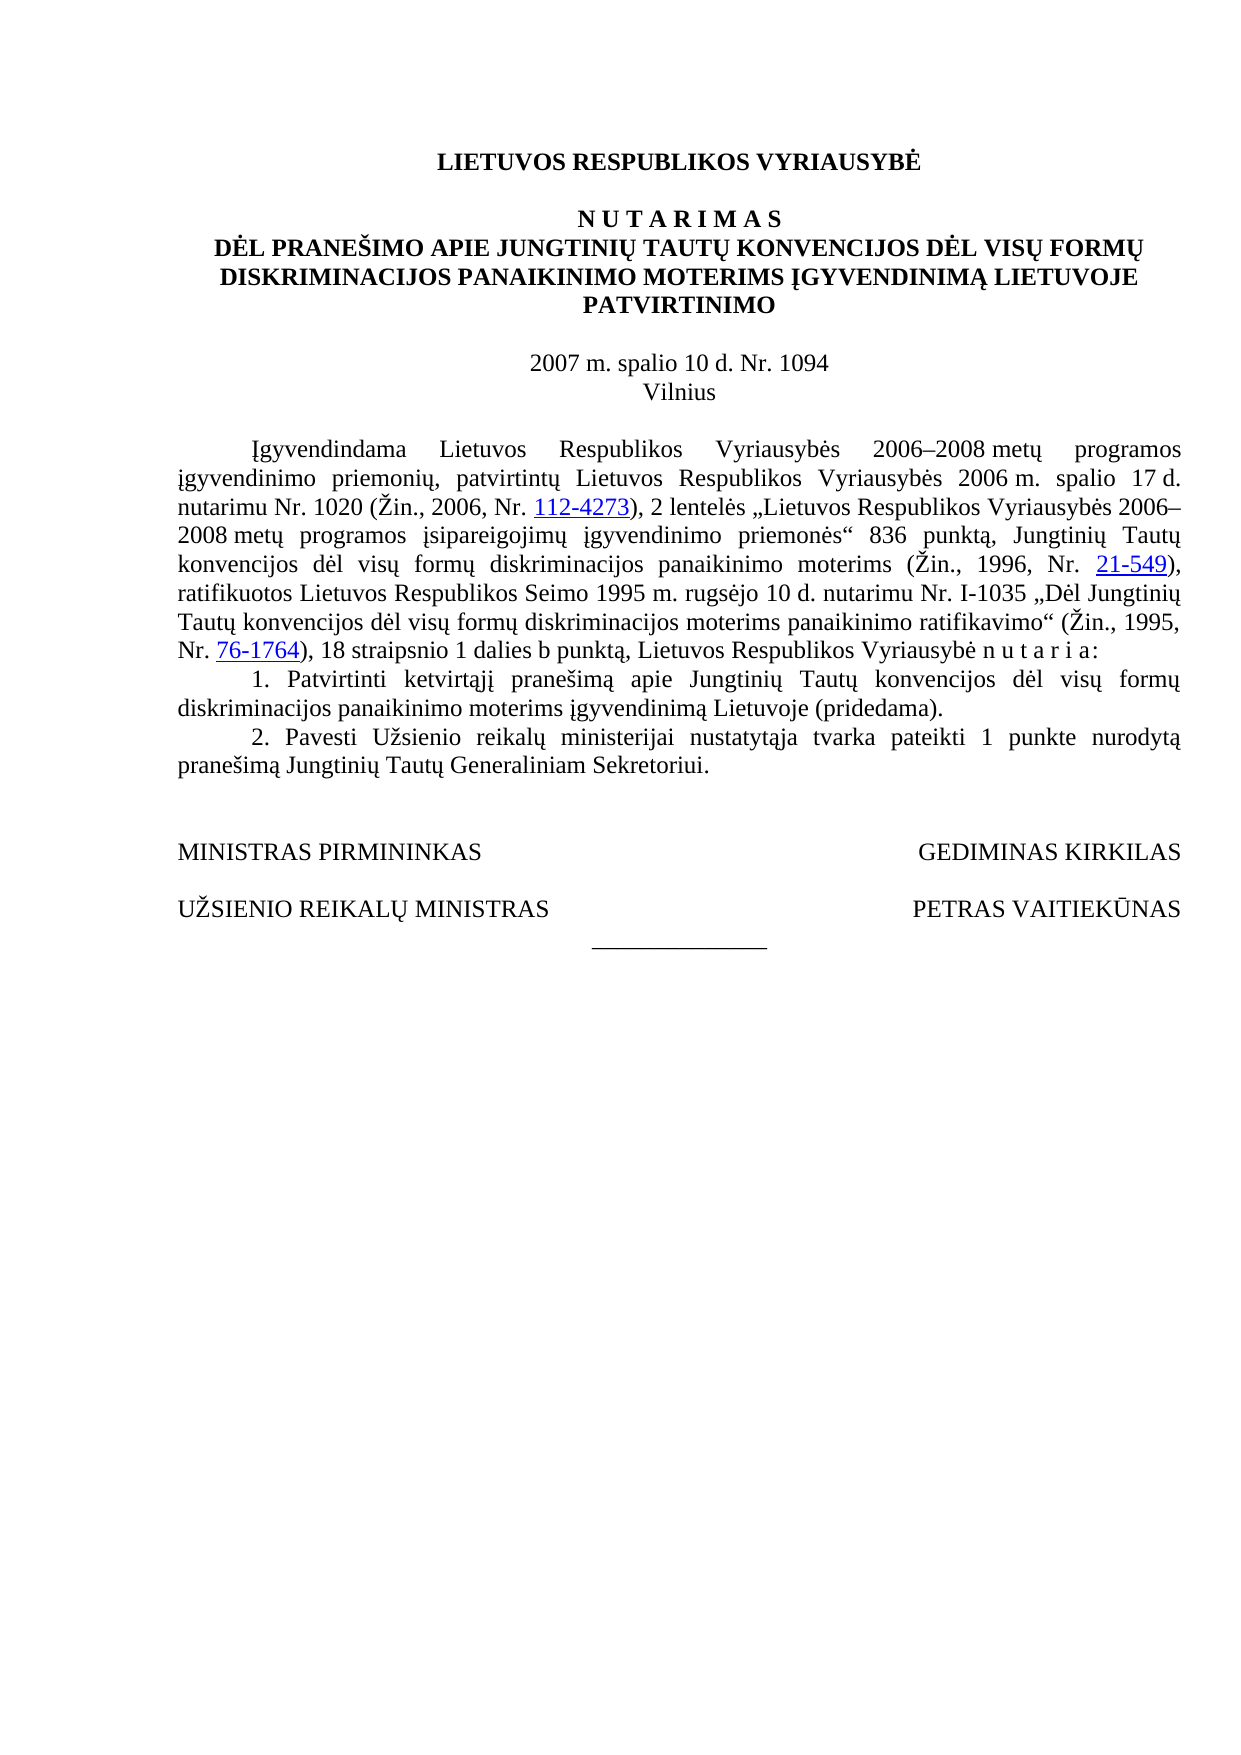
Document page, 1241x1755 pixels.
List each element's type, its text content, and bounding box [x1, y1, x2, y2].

text Užsienio reikalų ministras Petras Vaitiekūnas [177, 894, 1181, 923]
text 2. Pavesti Užsienio reikalų ministerijai nustatytąja tvarka pateikti 1 punkte nurodytą pranešimą Jungtinių Tautų Generaliniam Sekretoriui. [177, 722, 1181, 779]
text Įgyvendindama Lietuvos Respublikos Vyriausybės 2006–2008 metų programos įgyvendinimo priemonių, patvirtintų Lietuvos Respublikos Vyriausybės 2006 m. spalio 17 d. nutarimu Nr. 1020 (Žin., 2006, Nr. 112-4273), 2 lentelės „Lietuvos Respublikos Vyriausybės 2006–2008 metų programos įsipareigojimų įgyvendinimo priemonės“ 836 punktą, Jungtinių Tautų konvencijos dėl visų formų diskriminacijos panaikinimo moterims (Žin., 1996, Nr. 21-549), ratifikuotos Lietuvos Respublikos Seimo 1995 m. rugsėjo 10 d. nutarimu Nr. I-1035 „Dėl Jungtinių Tautų konvencijos dėl visų formų diskriminacijos moterims panaikinimo ratifikavimo“ (Žin., 1995, Nr. 76-1764), 18 straipsnio 1 dalies b punktą, Lietuvos Respublikos Vyriausybė nutaria: [177, 434, 1181, 664]
text DĖL PRANEŠIMO APIE JUNGTINIŲ TAUTŲ KONVENCIJOS DĖL VISŲ FORMŲ DISKRIMINACIJOS PANAIKINIMO MOTERIMS ĮGYVENDINIMĄ LIETUVOJE PATVIRTINIMO [177, 233, 1181, 319]
text 1. Patvirtinti ketvirtąjį pranešimą apie Jungtinių Tautų konvencijos dėl visų formų diskriminacijos panaikinimo moterims įgyvendinimą Lietuvoje (pridedama). [177, 664, 1181, 722]
text N U T A R I M A S [177, 204, 1181, 233]
text Vilnius [177, 377, 1181, 406]
text ______________ [177, 923, 1181, 952]
text 2007 m. spalio 10 d. Nr. 1094 [177, 348, 1181, 377]
text LIETUVOS RESPUBLIKOS VYRIAUSYBĖ [177, 147, 1181, 176]
text Ministras Pirmininkas Gediminas Kirkilas [177, 837, 1181, 866]
